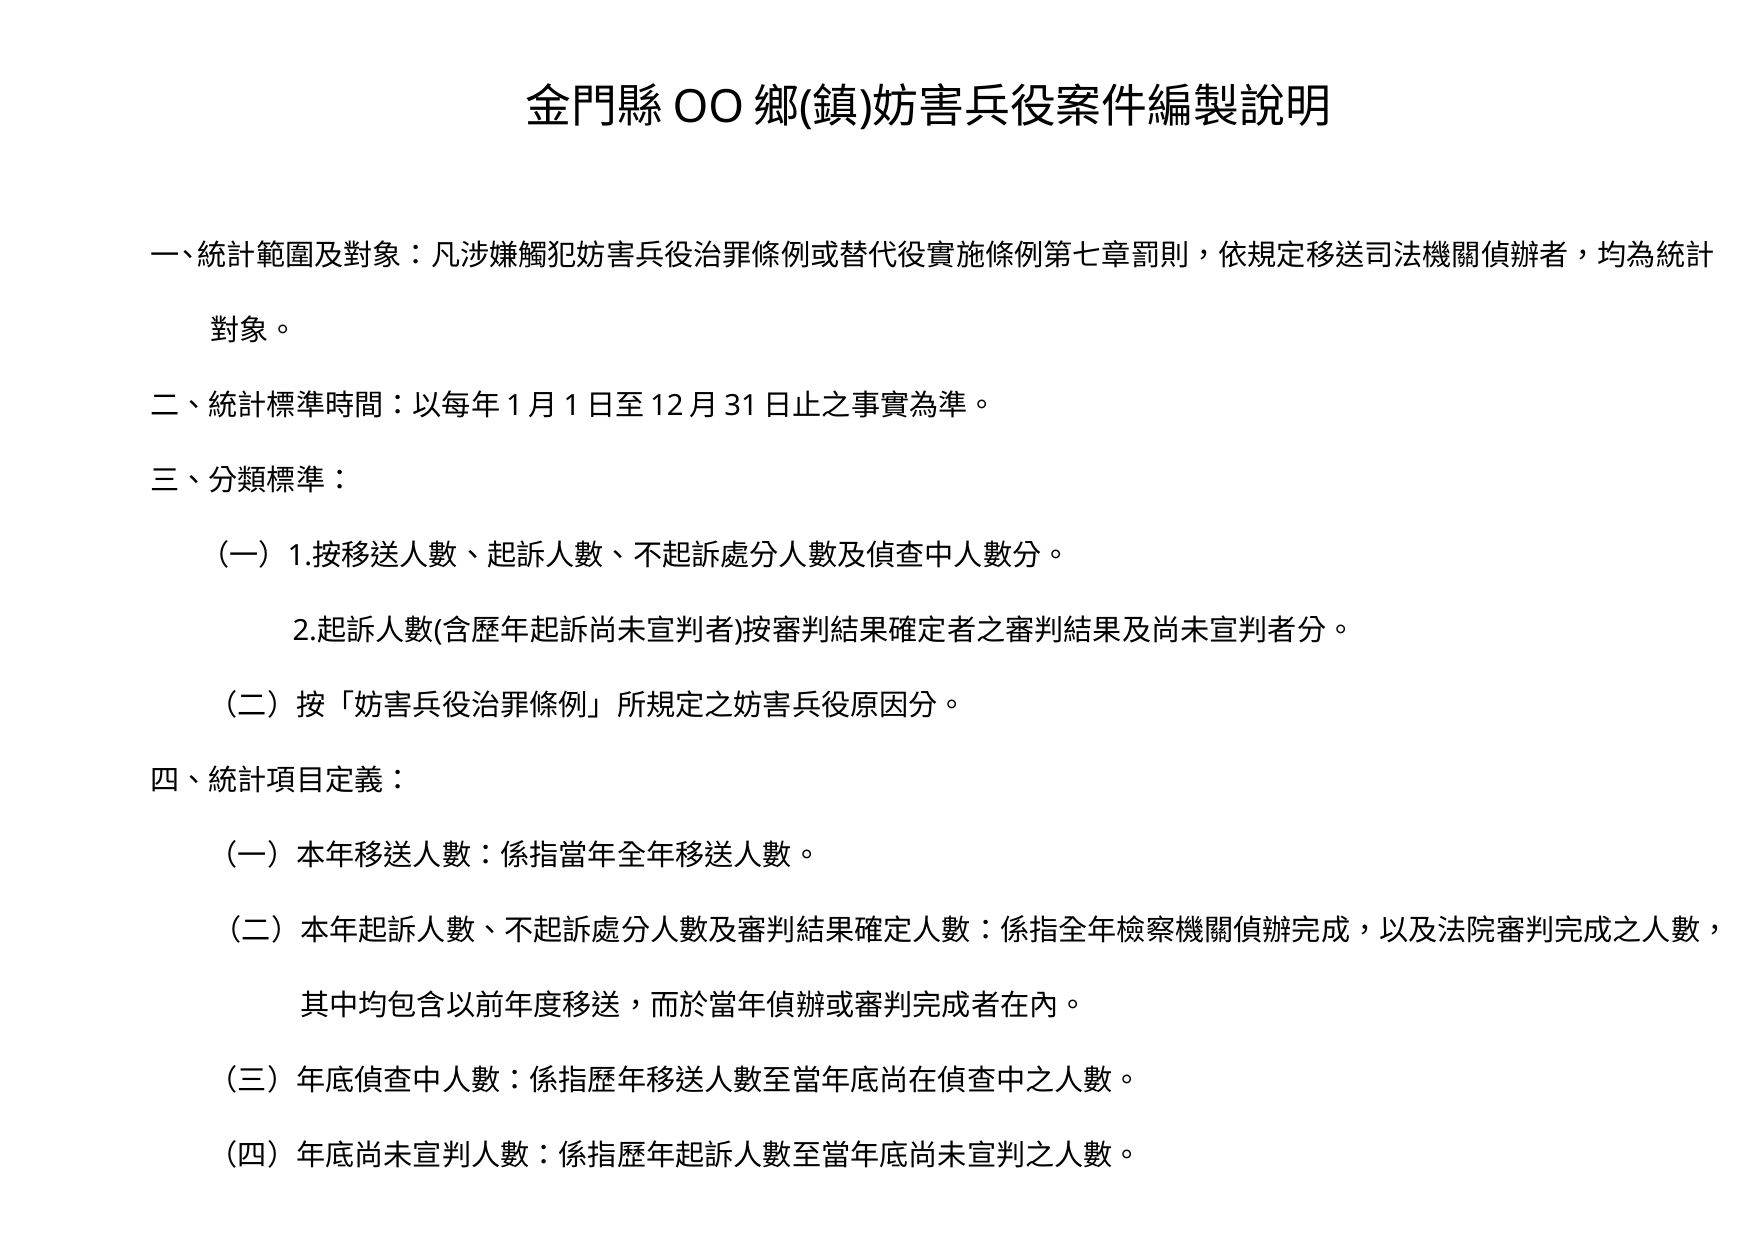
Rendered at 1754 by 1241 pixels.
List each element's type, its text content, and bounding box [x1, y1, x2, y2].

text 二、統計標準時間：以每年1月1日至12月31日止之事實為準。 [150, 366, 1706, 441]
text 金門縣OO鄉(鎮)妨害兵役案件編製說明 [150, 66, 1706, 141]
text 一、統計範圍及對象：凡涉嫌觸犯妨害兵役治罪條例或替代役實施條例第七章罰則，依規定移送司法機關偵辦者，均為統計對象。 [150, 216, 1714, 366]
text （二）本年起訴人數、不起訴處分人數及審判結果確定人數：係指全年檢察機關偵辦完成，以及法院審判完成之人數，其中均包含以前年度移送，而於當年偵辦或審判完成者在內。 [212, 891, 1706, 1041]
text （三）年底偵查中人數：係指歷年移送人數至當年底尚在偵查中之人數。 [208, 1041, 1706, 1116]
text （二）按「妨害兵役治罪條例」所規定之妨害兵役原因分。 [208, 666, 1706, 741]
text 三、分類標準： [150, 441, 1706, 516]
text 四、統計項目定義： [150, 741, 1706, 816]
text 2.起訴人數(含歷年起訴尚未宣判者)按審判結果確定者之審判結果及尚未宣判者分。 [237, 591, 1706, 666]
text （一）1.按移送人數、起訴人數、不起訴處分人數及偵查中人數分。 [200, 516, 1706, 591]
text （四）年底尚未宣判人數：係指歷年起訴人數至當年底尚未宣判之人數。 [208, 1116, 1706, 1191]
text （一）本年移送人數：係指當年全年移送人數。 [208, 816, 1706, 891]
